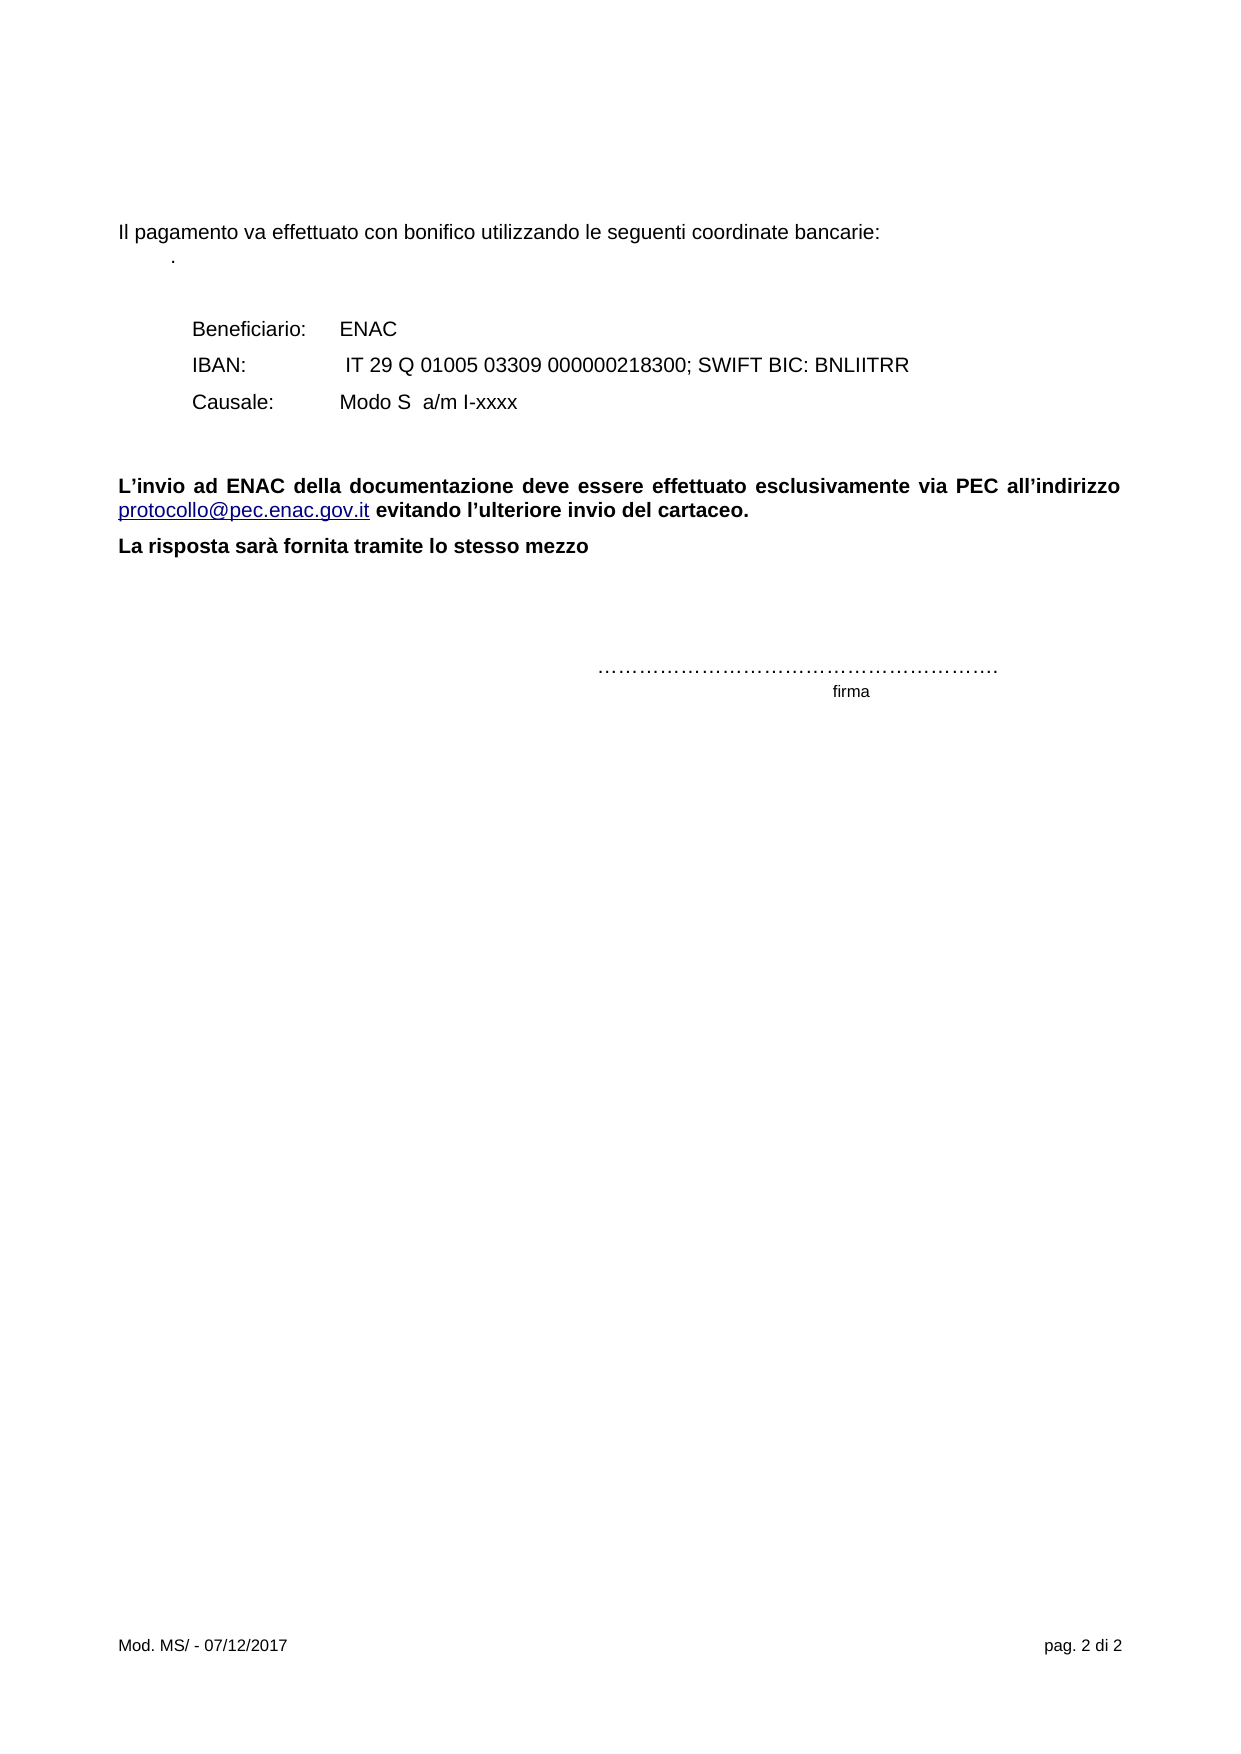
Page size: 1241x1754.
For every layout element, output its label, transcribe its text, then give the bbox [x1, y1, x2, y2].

text L’invio ad ENAC della documentazione deve essere effettuato esclusivamente via PEC all’indirizzo protocollo@pec.enac.gov.it evitando l’ulteriore invio del cartaceo. [118, 474, 1122, 522]
text Beneficiario: ENAC [118, 317, 1122, 341]
text …………………………………………………. [118, 654, 1122, 678]
text Causale: Modo S a/m I-xxxx [118, 389, 1122, 413]
text Il pagamento va effettuato con bonifico utilizzando le seguenti coordinate bancarie: [118, 220, 1122, 244]
text La risposta sarà fornita tramite lo stesso mezzo [118, 534, 1122, 558]
text . [118, 244, 1122, 268]
text IBAN: IT 29 Q 01005 03309 000000218300; SWIFT BIC: BNLIITRR [118, 353, 1122, 377]
text firma [118, 678, 1122, 702]
